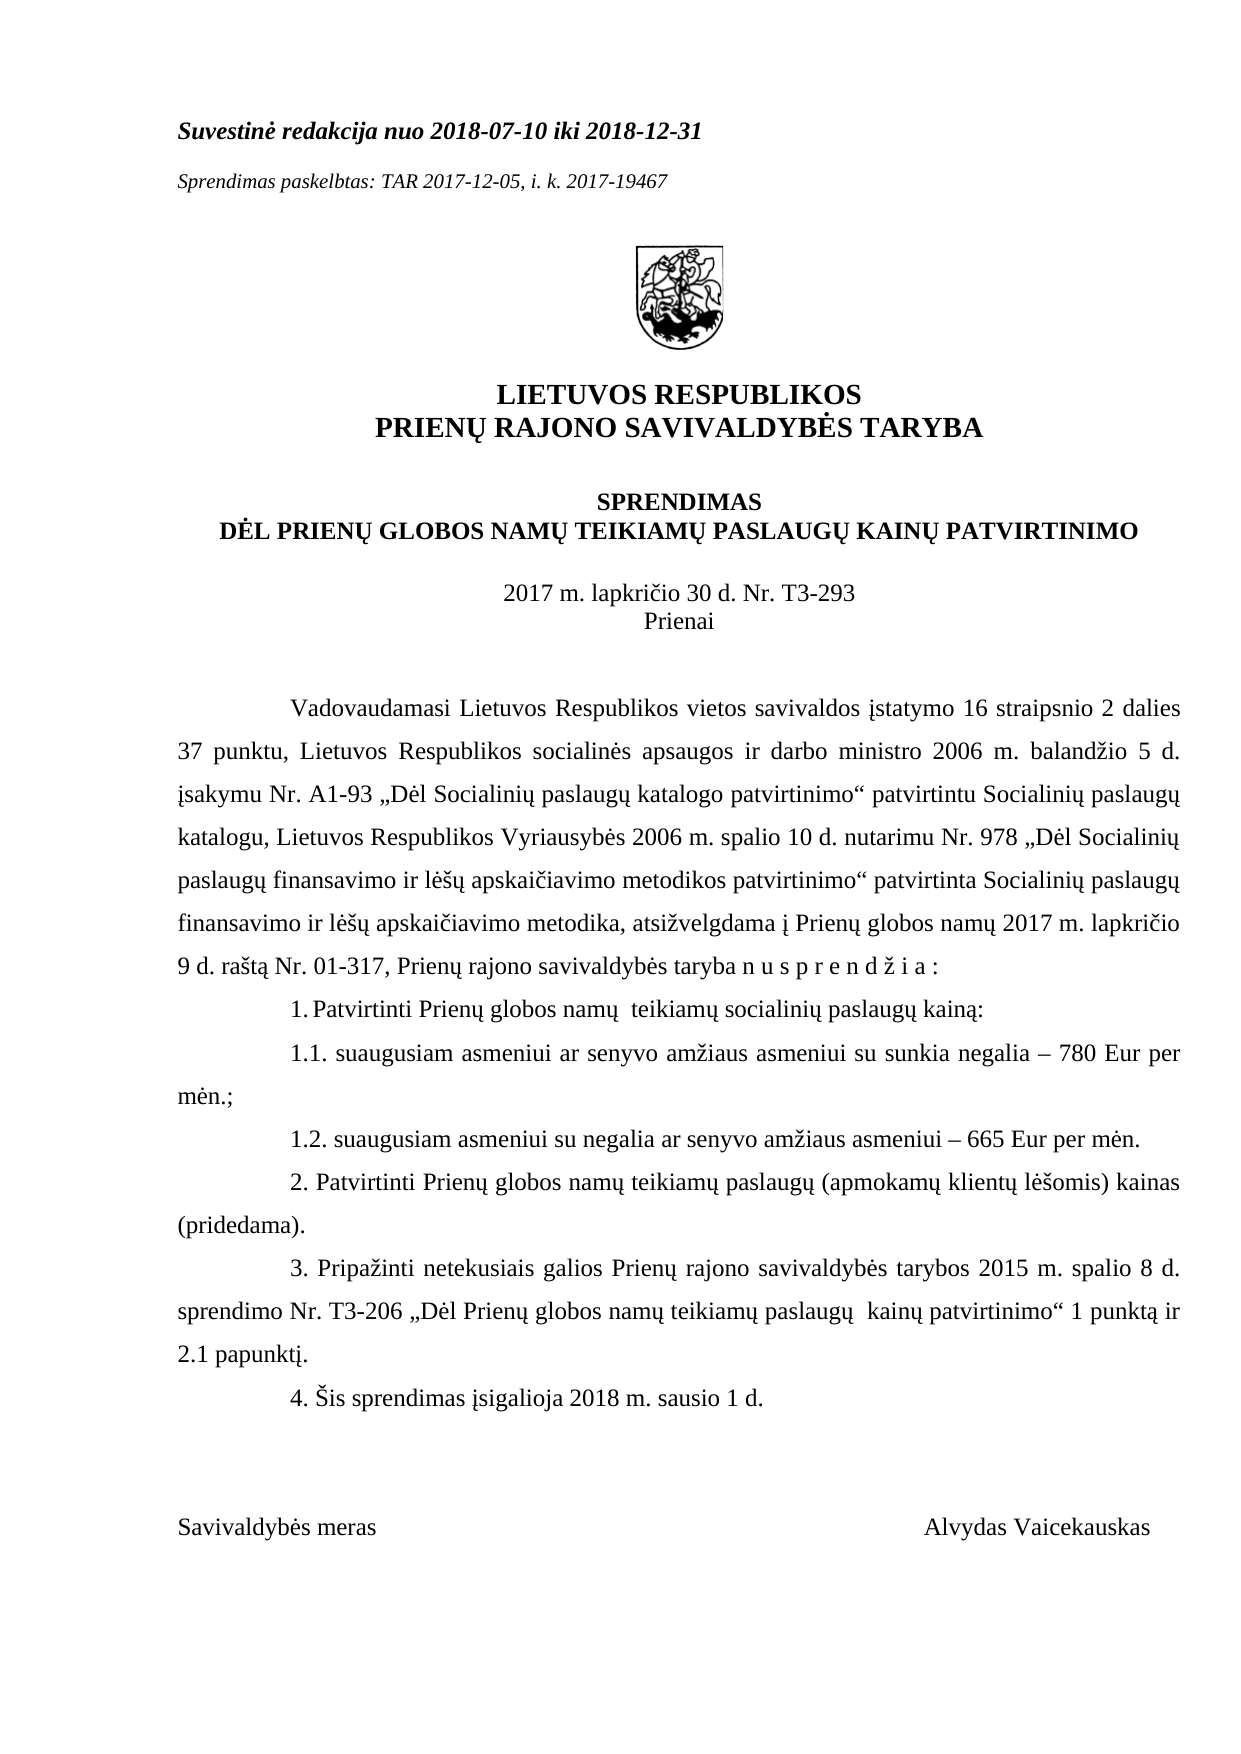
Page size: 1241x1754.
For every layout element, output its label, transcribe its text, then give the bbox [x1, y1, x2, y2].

text LIETUVOS RESPUBLIKOS [177, 377, 1181, 410]
text 2017 m. lapkričio 30 d. Nr. T3-293 [177, 578, 1181, 606]
text Suvestinė redakcija nuo 2018-07-10 iki 2018-12-31 [177, 116, 1181, 144]
text 1.2. suaugusiam asmeniui su negalia ar senyvo amžiaus asmeniui – 665 Eur per mėn. [177, 1124, 1181, 1153]
text 1.1. suaugusiam asmeniui ar senyvo amžiaus asmeniui su sunkia negalia – 780 Eur per mėn.; [177, 1038, 1181, 1109]
text 4. Šis sprendimas įsigalioja 2018 m. sausio 1 d. [177, 1383, 1181, 1411]
text Sprendimas paskelbtas: TAR 2017-12-05, i. k. 2017-19467 [177, 169, 1181, 193]
text 3. Pripažinti netekusiais galios Prienų rajono savivaldybės tarybos 2015 m. spalio 8 d. sprendimo Nr. T3-206 „Dėl Prienų globos namų teikiamų paslaugų kainų patvirtinimo“ 1 punktą ir 2.1 papunktį. [177, 1253, 1181, 1368]
text PRIENŲ RAJONO SAVIVALDYBĖS TARYBA [177, 410, 1181, 444]
text Savivaldybės meras Alvydas Vaicekauskas [177, 1512, 1181, 1541]
text DĖL PRIENŲ GLOBOS NAMŲ TEIKIAMŲ PASLAUGŲ KAINŲ PATVIRTINIMO [177, 516, 1181, 544]
text 2. Patvirtinti Prienų globos namų teikiamų paslaugų (apmokamų klientų lėšomis) kainas (pridedama). [177, 1167, 1181, 1239]
text Vadovaudamasi Lietuvos Respublikos vietos savivaldos įstatymo 16 straipsnio 2 dalies 37 punktu, Lietuvos Respublikos socialinės apsaugos ir darbo ministro 2006 m. balandžio 5 d. įsakymu Nr. A1-93 „Dėl Socialinių paslaugų katalogo patvirtinimo“ patvirtintu Socialinių paslaugų katalogu, Lietuvos Respublikos Vyriausybės 2006 m. spalio 10 d. nutarimu Nr. 978 „Dėl Socialinių paslaugų finansavimo ir lėšų apskaičiavimo metodikos patvirtinimo“ patvirtinta Socialinių paslaugų finansavimo ir lėšų apskaičiavimo metodika, atsižvelgdama į Prienų globos namų 2017 m. lapkričio 9 d. raštą Nr. 01-317, Prienų rajono savivaldybės taryba n u s p r e n d ž i a : [177, 693, 1181, 980]
text Prienai [177, 606, 1181, 635]
text SPRENDIMAS [177, 487, 1181, 516]
text 1. Patvirtinti Prienų globos namų teikiamų socialinių paslaugų kainą: [177, 994, 1181, 1023]
